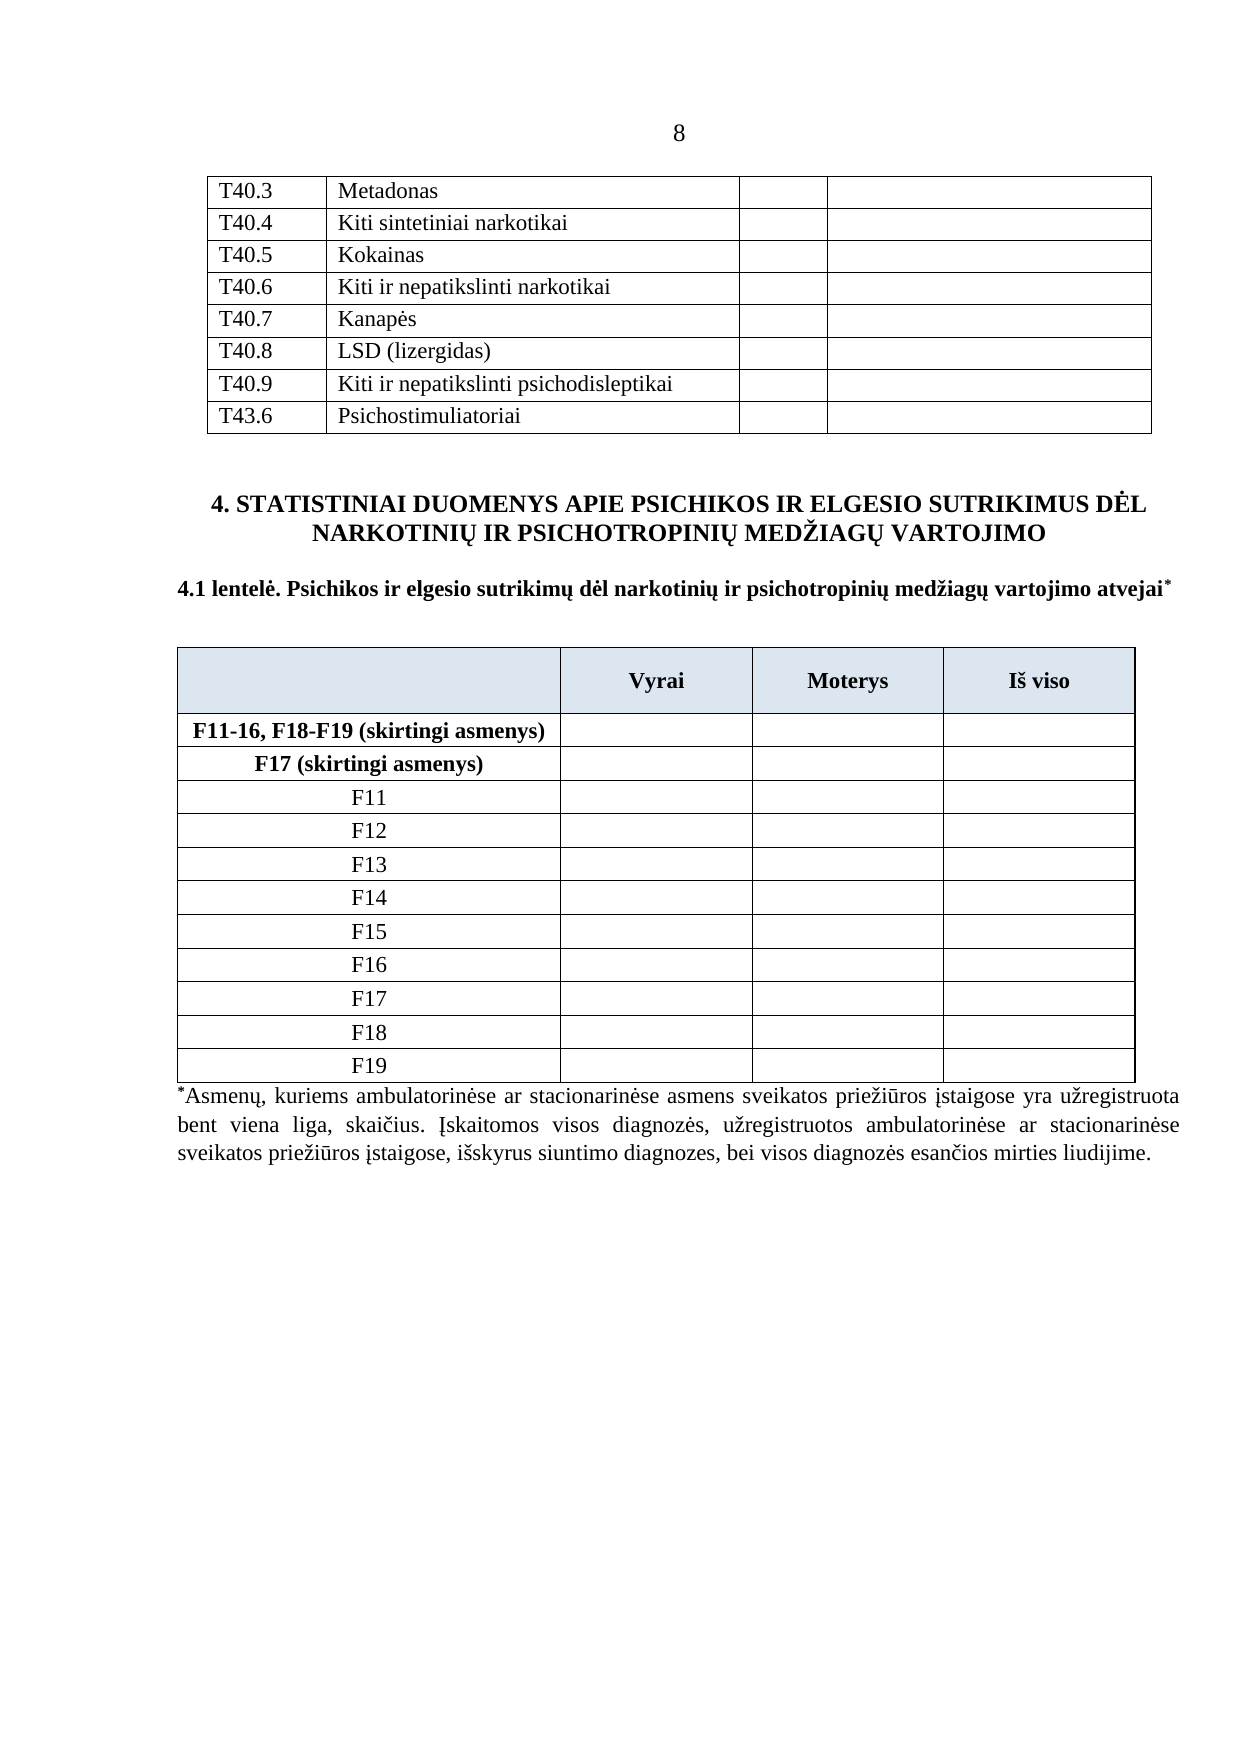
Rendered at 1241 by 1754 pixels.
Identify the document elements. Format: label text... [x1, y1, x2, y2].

table_cell [753, 781, 943, 813]
text 4.1 lentelė. Psichikos ir elgesio sutrikimų dėl narkotinių ir psichotropinių medžiagų vartojimo atvejai* [177, 576, 1181, 602]
table_cell [944, 714, 1134, 746]
table_cell F13 [178, 848, 560, 880]
text 4. STATISTINIAI DUOMENYS APIE PSICHIKOS IR ELGESIO SUTRIKIMUS DĖL NARKOTINIŲ IR PSICHOTROPINIŲ MEDŽIAGŲ VARTOJIMO [177, 489, 1181, 547]
table_cell Kiti sintetiniai narkotikai [327, 209, 739, 240]
table_cell T40.9 [208, 370, 326, 401]
table_cell [561, 814, 752, 847]
table_cell [753, 747, 943, 780]
table_cell T40.5 [208, 241, 326, 272]
table_cell [753, 814, 943, 847]
table_cell F12 [178, 814, 560, 847]
table_cell [753, 1016, 943, 1048]
table_cell F11-16, F18-F19 (skirtingi asmenys) [178, 714, 560, 746]
table_cell [753, 848, 943, 880]
table_cell [944, 814, 1134, 847]
table_cell F16 [178, 949, 560, 981]
table_cell F18 [178, 1016, 560, 1048]
table_cell Kiti ir nepatikslinti narkotikai [327, 273, 739, 304]
table_cell [828, 402, 1151, 433]
table_cell [740, 209, 827, 240]
table_cell [740, 305, 827, 337]
table_cell [944, 781, 1134, 813]
table_cell [740, 402, 827, 433]
table_cell [828, 241, 1151, 272]
table_cell [753, 1049, 943, 1082]
table_cell [828, 177, 1151, 208]
table_cell [944, 982, 1134, 1014]
table_cell [561, 848, 752, 880]
table_cell F15 [178, 915, 560, 947]
table_cell T40.3 [208, 177, 326, 208]
table_cell [828, 338, 1151, 369]
table_cell [561, 1016, 752, 1048]
table_cell Psichostimuliatoriai [327, 402, 739, 433]
table_cell [753, 982, 943, 1014]
table_cell F19 [178, 1049, 560, 1082]
table_cell [828, 370, 1151, 401]
table_cell F14 [178, 881, 560, 914]
table_header Vyrai [561, 648, 752, 713]
table_cell [944, 848, 1134, 880]
table_cell [561, 881, 752, 914]
table_header Iš viso [944, 648, 1134, 713]
table_cell Kokainas [327, 241, 739, 272]
table_cell LSD (lizergidas) [327, 338, 739, 369]
table_cell [944, 915, 1134, 947]
table_cell [561, 915, 752, 947]
table_cell [561, 714, 752, 746]
table_cell F11 [178, 781, 560, 813]
table_cell [740, 338, 827, 369]
table_cell T40.6 [208, 273, 326, 304]
table_cell T40.7 [208, 305, 326, 337]
table_cell [828, 305, 1151, 337]
table_cell [740, 241, 827, 272]
table_cell T40.4 [208, 209, 326, 240]
table_cell [561, 747, 752, 780]
table_cell [753, 949, 943, 981]
table_header [178, 648, 560, 713]
table_cell [561, 982, 752, 1014]
table_cell [753, 881, 943, 914]
table_cell [561, 949, 752, 981]
table_cell [828, 209, 1151, 240]
table_cell [944, 881, 1134, 914]
table_cell [740, 273, 827, 304]
table_cell [944, 747, 1134, 780]
table_cell [740, 177, 827, 208]
table_cell [944, 1049, 1134, 1082]
table_cell [828, 273, 1151, 304]
table_cell F17 [178, 982, 560, 1014]
table_cell T43.6 [208, 402, 326, 433]
table_cell Metadonas [327, 177, 739, 208]
table_cell [753, 915, 943, 947]
table_cell [944, 949, 1134, 981]
table_cell [753, 714, 943, 746]
table_cell [561, 1049, 752, 1082]
table_cell T40.8 [208, 338, 326, 369]
table_cell Kanapės [327, 305, 739, 337]
table_cell [944, 1016, 1134, 1048]
table_cell [740, 370, 827, 401]
table_cell F17 (skirtingi asmenys) [178, 747, 560, 780]
table_cell Kiti ir nepatikslinti psichodisleptikai [327, 370, 739, 401]
table_header Moterys [753, 648, 943, 713]
table_cell [561, 781, 752, 813]
text *Asmenų, kuriems ambulatorinėse ar stacionarinėse asmens sveikatos priežiūros įstaigose yra užregistruota bent viena liga, skaičius. Įskaitomos visos diagnozės, užregistruotos ambulatorinėse ar stacionarinėse sveikatos priežiūros įstaigose, išskyrus siuntimo diagnozes, bei visos diagnozės esančios mirties liudijime. [177, 1083, 1181, 1165]
